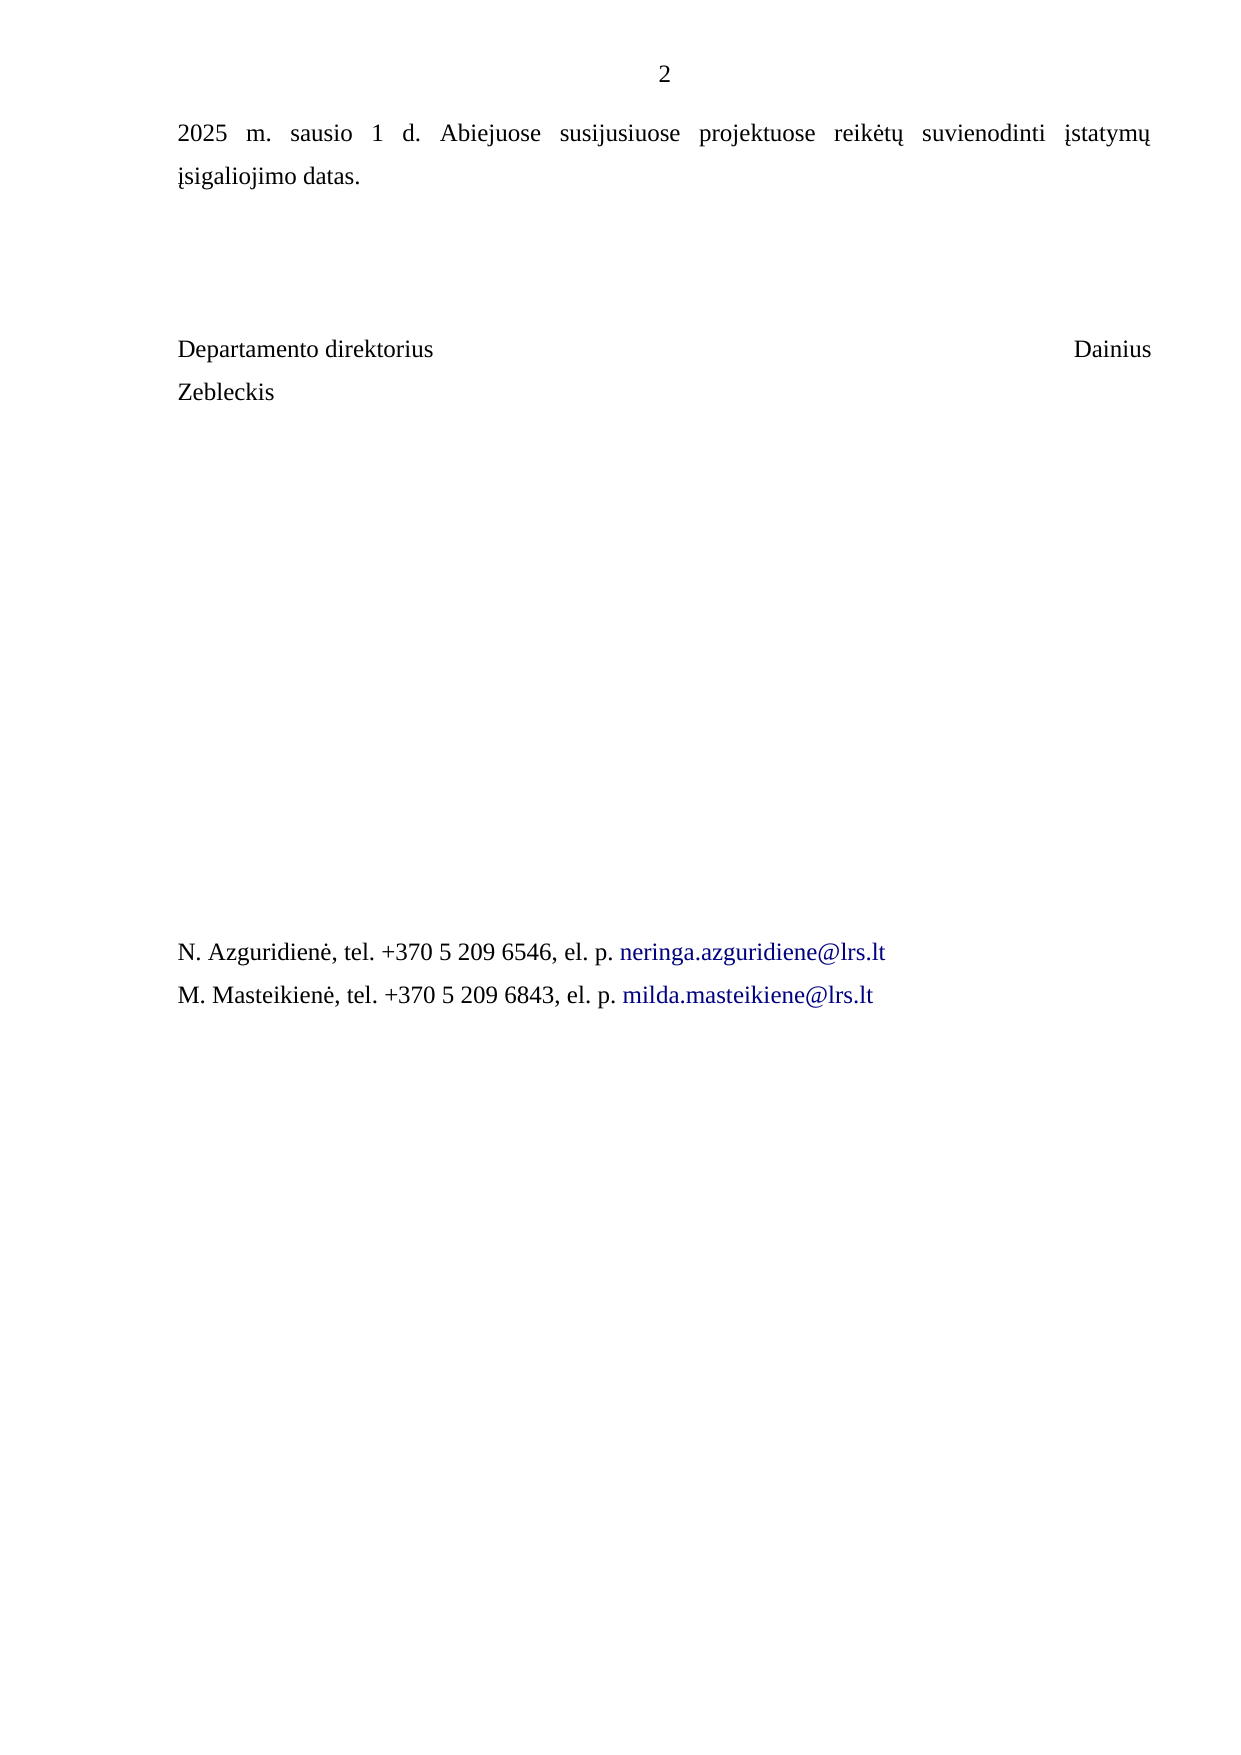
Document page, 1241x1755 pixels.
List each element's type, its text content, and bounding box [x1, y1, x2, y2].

text Departamento direktorius Dainius Zebleckis [177, 334, 1152, 406]
list 2025 m. sausio 1 d. Abiejuose susijusiuose projektuose reikėtų suvienodinti įstatymų įsigaliojimo datas. [177, 118, 1152, 190]
text N. Azguridienė, tel. +370 5 209 6546, el. p. neringa.azguridiene@lrs.lt [177, 937, 1152, 966]
text M. Masteikienė, tel. +370 5 209 6843, el. p. milda.masteikiene@lrs.lt [177, 981, 1152, 1009]
